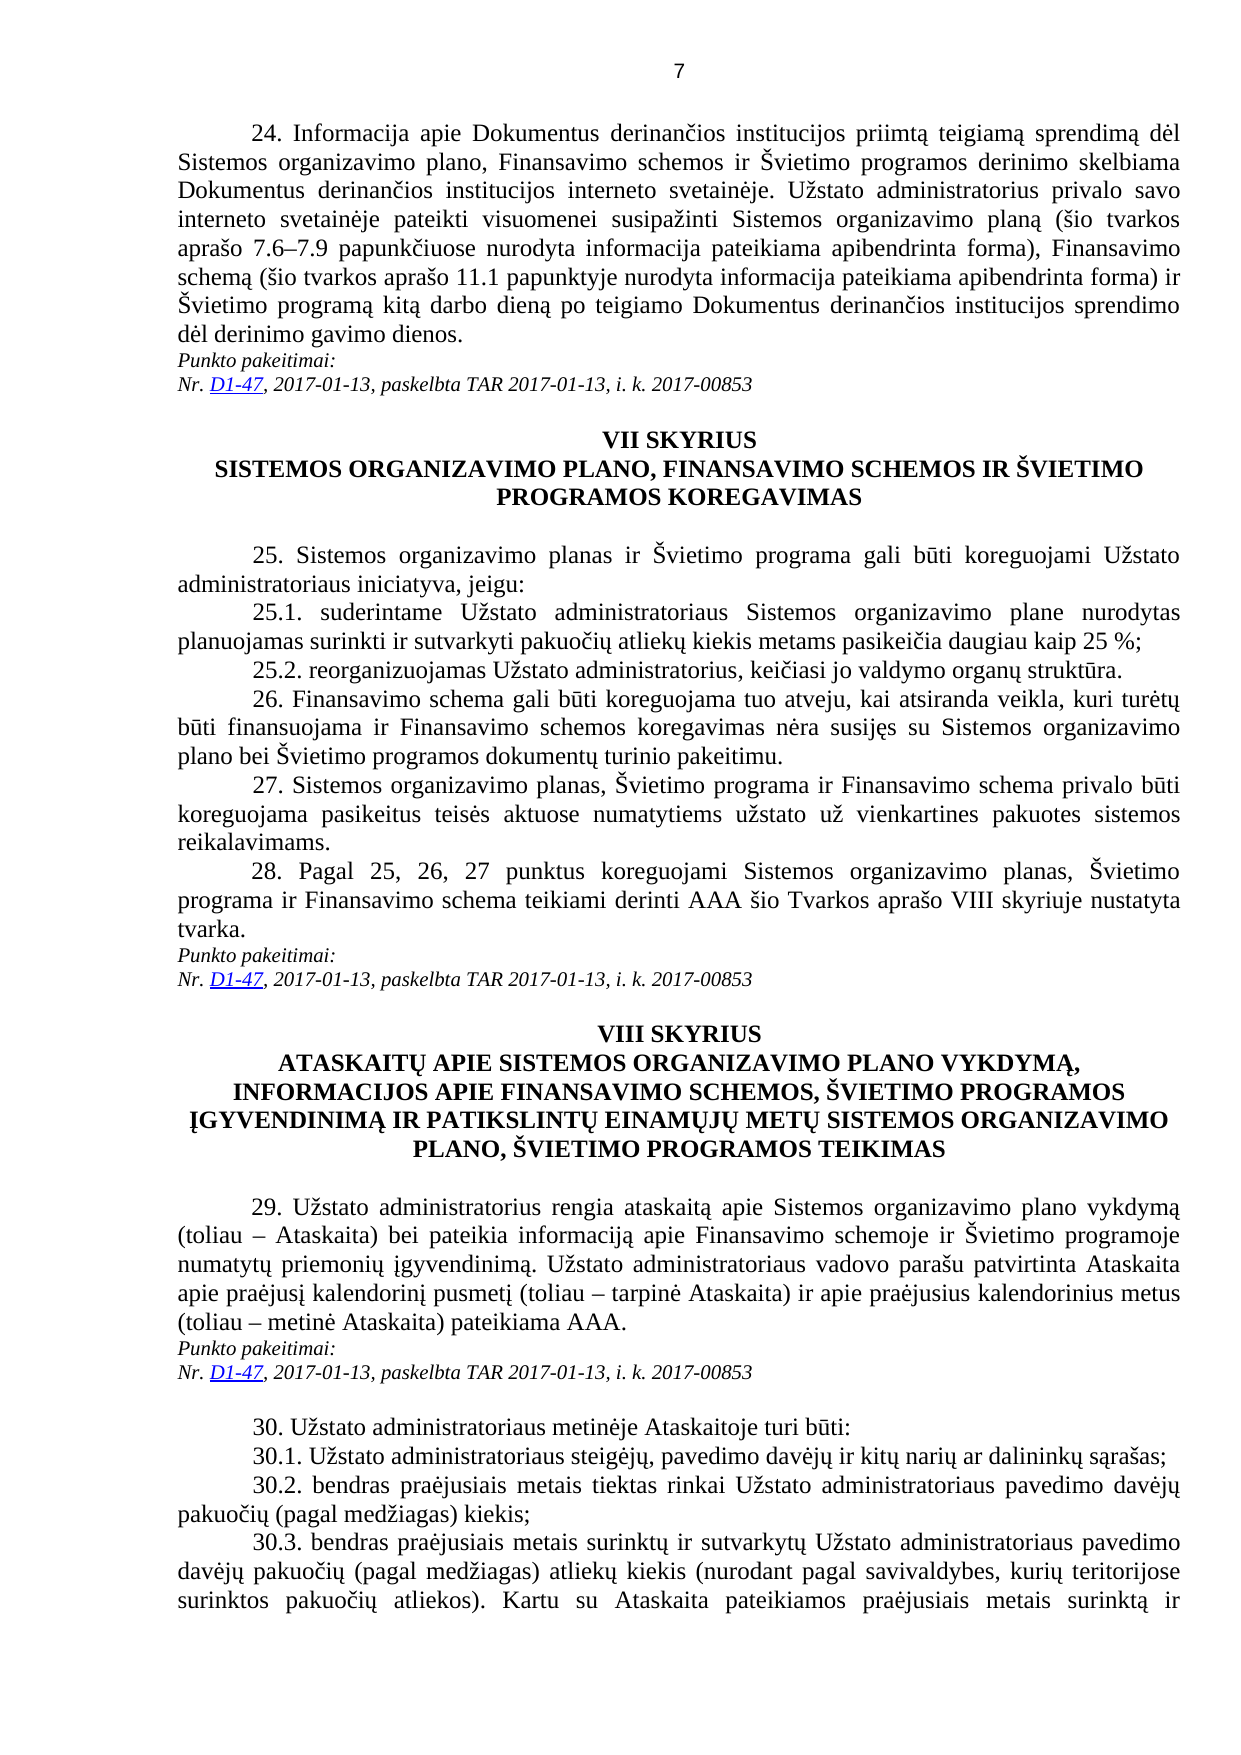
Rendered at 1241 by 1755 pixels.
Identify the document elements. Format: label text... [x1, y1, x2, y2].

text 30.2. bendras praėjusiais metais tiektas rinkai Užstato administratoriaus pavedimo davėjų pakuočių (pagal medžiagas) kiekis; [177, 1470, 1181, 1527]
text Nr. D1-47, 2017-01-13, paskelbta TAR 2017-01-13, i. k. 2017-00853 [177, 1360, 1181, 1384]
text 28. Pagal 25, 26, 27 punktus koreguojami Sistemos organizavimo planas, Švietimo programa ir Finansavimo schema teikiami derinti AAA šio Tvarkos aprašo VIII skyriuje nustatyta tvarka. [177, 856, 1181, 942]
text 30.1. Užstato administratoriaus steigėjų, pavedimo davėjų ir kitų narių ar dalininkų sąrašas; [177, 1441, 1181, 1470]
text Punkto pakeitimai: [177, 348, 1181, 372]
text VIII SKYRIUS [177, 1019, 1181, 1048]
text 25.2. reorganizuojamas Užstato administratorius, keičiasi jo valdymo organų struktūra. [177, 655, 1181, 684]
text Nr. D1-47, 2017-01-13, paskelbta TAR 2017-01-13, i. k. 2017-00853 [177, 967, 1181, 991]
text 25.1. suderintame Užstato administratoriaus Sistemos organizavimo plane nurodytas planuojamas surinkti ir sutvarkyti pakuočių atliekų kiekis metams pasikeičia daugiau kaip 25 %; [177, 597, 1181, 655]
text 30. Užstato administratoriaus metinėje Ataskaitoje turi būti: [177, 1412, 1181, 1441]
text Punkto pakeitimai: [177, 1336, 1181, 1360]
text 29. Užstato administratorius rengia ataskaitą apie Sistemos organizavimo plano vykdymą (toliau – Ataskaita) bei pateikia informaciją apie Finansavimo schemoje ir Švietimo programoje numatytų priemonių įgyvendinimą. Užstato administratoriaus vadovo parašu patvirtinta Ataskaita apie praėjusį kalendorinį pusmetį (toliau – tarpinė Ataskaita) ir apie praėjusius kalendorinius metus (toliau – metinė Ataskaita) pateikiama AAA. [177, 1192, 1181, 1336]
text 25. Sistemos organizavimo planas ir Švietimo programa gali būti koreguojami Užstato administratoriaus iniciatyva, jeigu: [177, 540, 1181, 597]
text Punkto pakeitimai: [177, 942, 1181, 967]
text Nr. D1-47, 2017-01-13, paskelbta TAR 2017-01-13, i. k. 2017-00853 [177, 372, 1181, 396]
text 24. Informacija apie Dokumentus derinančios institucijos priimtą teigiamą sprendimą dėl Sistemos organizavimo plano, Finansavimo schemos ir Švietimo programos derinimo skelbiama Dokumentus derinančios institucijos interneto svetainėje. Užstato administratorius privalo savo interneto svetainėje pateikti visuomenei susipažinti Sistemos organizavimo planą (šio tvarkos aprašo 7.6–7.9 papunkčiuose nurodyta informacija pateikiama apibendrinta forma), Finansavimo schemą (šio tvarkos aprašo 11.1 papunktyje nurodyta informacija pateikiama apibendrinta forma) ir Švietimo programą kitą darbo dieną po teigiamo Dokumentus derinančios institucijos sprendimo dėl derinimo gavimo dienos. [177, 118, 1181, 348]
text 27. Sistemos organizavimo planas, Švietimo programa ir Finansavimo schema privalo būti koreguojama pasikeitus teisės aktuose numatytiems užstato už vienkartines pakuotes sistemos reikalavimams. [177, 770, 1181, 856]
text ATASKAITŲ APIE SISTEMOS ORGANIZAVIMO PLANO VYKDYMĄ, INFORMACIJOS APIE FINANSAVIMO SCHEMOS, ŠVIETIMO PROGRAMOS ĮGYVENDINIMĄ IR PATIKSLINTŲ EINAMŲJŲ METŲ SISTEMOS ORGANIZAVIMO PLANO, ŠVIETIMO PROGRAMOS TEIKIMAS [177, 1048, 1181, 1163]
text 30.3. bendras praėjusiais metais surinktų ir sutvarkytų Užstato administratoriaus pavedimo davėjų pakuočių (pagal medžiagas) atliekų kiekis (nurodant pagal savivaldybes, kurių teritorijose surinktos pakuočių atliekos). Kartu su Ataskaita pateikiamos praėjusiais metais surinktą ir [177, 1527, 1181, 1614]
text VII SKYRIUS [177, 425, 1181, 454]
text SISTEMOS ORGANIZAVIMO PLANO, FINANSAVIMO SCHEMOS IR ŠVIETIMO PROGRAMOS KOREGAVIMAS [177, 454, 1181, 511]
text 26. Finansavimo schema gali būti koreguojama tuo atveju, kai atsiranda veikla, kuri turėtų būti finansuojama ir Finansavimo schemos koregavimas nėra susijęs su Sistemos organizavimo plano bei Švietimo programos dokumentų turinio pakeitimu. [177, 684, 1181, 770]
